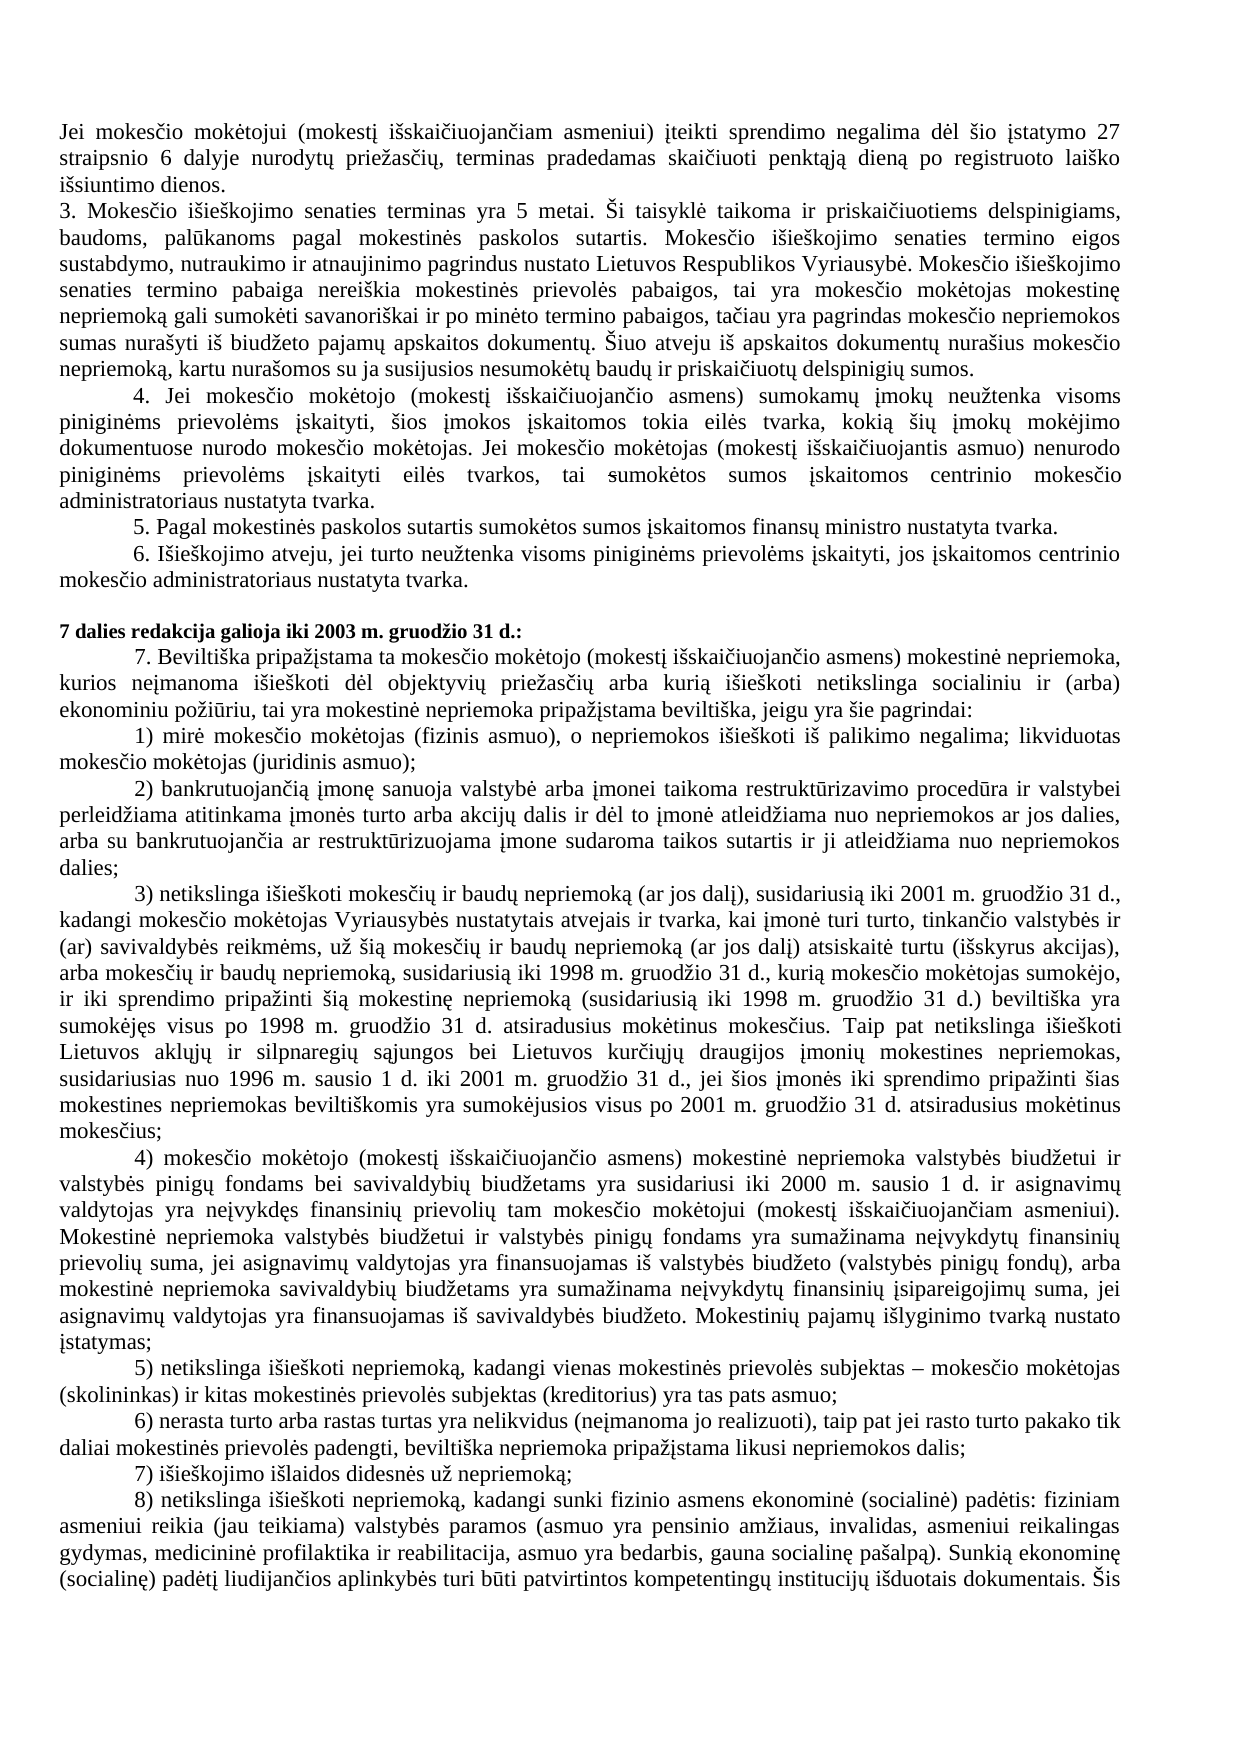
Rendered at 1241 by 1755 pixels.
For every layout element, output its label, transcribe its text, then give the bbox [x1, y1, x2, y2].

text 8) netikslinga išieškoti nepriemoką, kadangi sunki fizinio asmens ekonominė (socialinė) padėtis: fiziniam asmeniui reikia (jau teikiama) valstybės paramos (asmuo yra pensinio amžiaus, invalidas, asmeniui reikalingas gydymas, medicininė profilaktika ir reabilitacija, asmuo yra bedarbis, gauna socialinę pašalpą). Sunkią ekonominę (socialinę) padėtį liudijančios aplinkybės turi būti patvirtintos kompetentingų institucijų išduotais dokumentais. Šis [59, 1486, 1122, 1592]
text 1) mirė mokesčio mokėtojas (fizinis asmuo), o nepriemokos išieškoti iš palikimo negalima; likviduotas mokesčio mokėtojas (juridinis asmuo); [59, 722, 1122, 775]
text 3. Mokesčio išieškojimo senaties terminas yra 5 metai. Ši taisyklė taikoma ir priskaičiuotiems delspinigiams, baudoms, palūkanoms pagal mokestinės paskolos sutartis. Mokesčio išieškojimo senaties termino eigos sustabdymo, nutraukimo ir atnaujinimo pagrindus nustato Lietuvos Respublikos Vyriausybė. Mokesčio išieškojimo senaties termino pabaiga nereiškia mokestinės prievolės pabaigos, tai yra mokesčio mokėtojas mokestinę nepriemoką gali sumokėti savanoriškai ir po minėto termino pabaigos, tačiau yra pagrindas mokesčio nepriemokos sumas nurašyti iš biudžeto pajamų apskaitos dokumentų. Šiuo atveju iš apskaitos dokumentų nurašius mokesčio nepriemoką, kartu nurašomos su ja susijusios nesumokėtų baudų ir priskaičiuotų delspinigių sumos. [59, 197, 1122, 382]
text 5) netikslinga išieškoti nepriemoką, kadangi vienas mokestinės prievolės subjektas – mokesčio mokėtojas (skolininkas) ir kitas mokestinės prievolės subjektas (kreditorius) yra tas pats asmuo; [59, 1354, 1122, 1407]
text 6. Išieškojimo atveju, jei turto neužtenka visoms piniginėms prievolėms įskaityti, jos įskaitomos centrinio mokesčio administratoriaus nustatyta tvarka. [59, 540, 1122, 592]
text 7) išieškojimo išlaidos didesnės už nepriemoką; [59, 1460, 1122, 1486]
text 4) mokesčio mokėtojo (mokestį išskaičiuojančio asmens) mokestinė nepriemoka valstybės biudžetui ir valstybės pinigų fondams bei savivaldybių biudžetams yra susidariusi iki 2000 m. sausio 1 d. ir asignavimų valdytojas yra neįvykdęs finansinių prievolių tam mokesčio mokėtojui (mokestį išskaičiuojančiam asmeniui). Mokestinė nepriemoka valstybės biudžetui ir valstybės pinigų fondams yra sumažinama neįvykdytų finansinių prievolių suma, jei asignavimų valdytojas yra finansuojamas iš valstybės biudžeto (valstybės pinigų fondų), arba mokestinė nepriemoka savivaldybių biudžetams yra sumažinama neįvykdytų finansinių įsipareigojimų suma, jei asignavimų valdytojas yra finansuojamas iš savivaldybės biudžeto. Mokestinių pajamų išlyginimo tvarką nustato įstatymas; [59, 1144, 1122, 1354]
text 3) netikslinga išieškoti mokesčių ir baudų nepriemoką (ar jos dalį), susidariusią iki 2001 m. gruodžio 31 d., kadangi mokesčio mokėtojas Vyriausybės nustatytais atvejais ir tvarka, kai įmonė turi turto, tinkančio valstybės ir (ar) savivaldybės reikmėms, už šią mokesčių ir baudų nepriemoką (ar jos dalį) atsiskaitė turtu (išskyrus akcijas), arba mokesčių ir baudų nepriemoką, susidariusią iki 1998 m. gruodžio 31 d., kurią mokesčio mokėtojas sumokėjo, ir iki sprendimo pripažinti šią mokestinę nepriemoką (susidariusią iki 1998 m. gruodžio 31 d.) beviltiška yra sumokėjęs visus po 1998 m. gruodžio 31 d. atsiradusius mokėtinus mokesčius. Taip pat netikslinga išieškoti Lietuvos aklųjų ir silpnaregių sąjungos bei Lietuvos kurčiųjų draugijos įmonių mokestines nepriemokas, susidariusias nuo 1996 m. sausio 1 d. iki 2001 m. gruodžio 31 d., jei šios įmonės iki sprendimo pripažinti šias mokestines nepriemokas beviltiškomis yra sumokėjusios visus po 2001 m. gruodžio 31 d. atsiradusius mokėtinus mokesčius; [59, 880, 1122, 1144]
text 2) bankrutuojančią įmonę sanuoja valstybė arba įmonei taikoma restruktūrizavimo procedūra ir valstybei perleidžiama atitinkama įmonės turto arba akcijų dalis ir dėl to įmonė atleidžiama nuo nepriemokos ar jos dalies, arba su bankrutuojančia ar restruktūrizuojama įmone sudaroma taikos sutartis ir ji atleidžiama nuo nepriemokos dalies; [59, 775, 1122, 880]
text 5. Pagal mokestinės paskolos sutartis sumokėtos sumos įskaitomos finansų ministro nustatyta tvarka. [59, 513, 1122, 540]
text Jei mokesčio mokėtojui (mokestį išskaičiuojančiam asmeniui) įteikti sprendimo negalima dėl šio įstatymo 27 straipsnio 6 dalyje nurodytų priežasčių, terminas pradedamas skaičiuoti penktąją dieną po registruoto laiško išsiuntimo dienos. [59, 118, 1122, 197]
text 7 dalies redakcija galioja iki 2003 m. gruodžio 31 d.: [59, 619, 1122, 643]
text 7. Beviltiška pripažįstama ta mokesčio mokėtojo (mokestį išskaičiuojančio asmens) mokestinė nepriemoka, kurios neįmanoma išieškoti dėl objektyvių priežasčių arba kurią išieškoti netikslinga socialiniu ir (arba) ekonominiu požiūriu, tai yra mokestinė nepriemoka pripažįstama beviltiška, jeigu yra šie pagrindai: [59, 643, 1122, 722]
text 6) nerasta turto arba rastas turtas yra nelikvidus (neįmanoma jo realizuoti), taip pat jei rasto turto pakako tik daliai mokestinės prievolės padengti, beviltiška nepriemoka pripažįstama likusi nepriemokos dalis; [59, 1407, 1122, 1460]
text 4. Jei mokesčio mokėtojo (mokestį išskaičiuojančio asmens) sumokamų įmokų neužtenka visoms piniginėms prievolėms įskaityti, šios įmokos įskaitomos tokia eilės tvarka, kokią šių įmokų mokėjimo dokumentuose nurodo mokesčio mokėtojas. Jei mokesčio mokėtojas (mokestį išskaičiuojantis asmuo) nenurodo piniginėms prievolėms įskaityti eilės tvarkos, tai sumokėtos sumos įskaitomos centrinio mokesčio administratoriaus nustatyta tvarka. [59, 382, 1122, 513]
